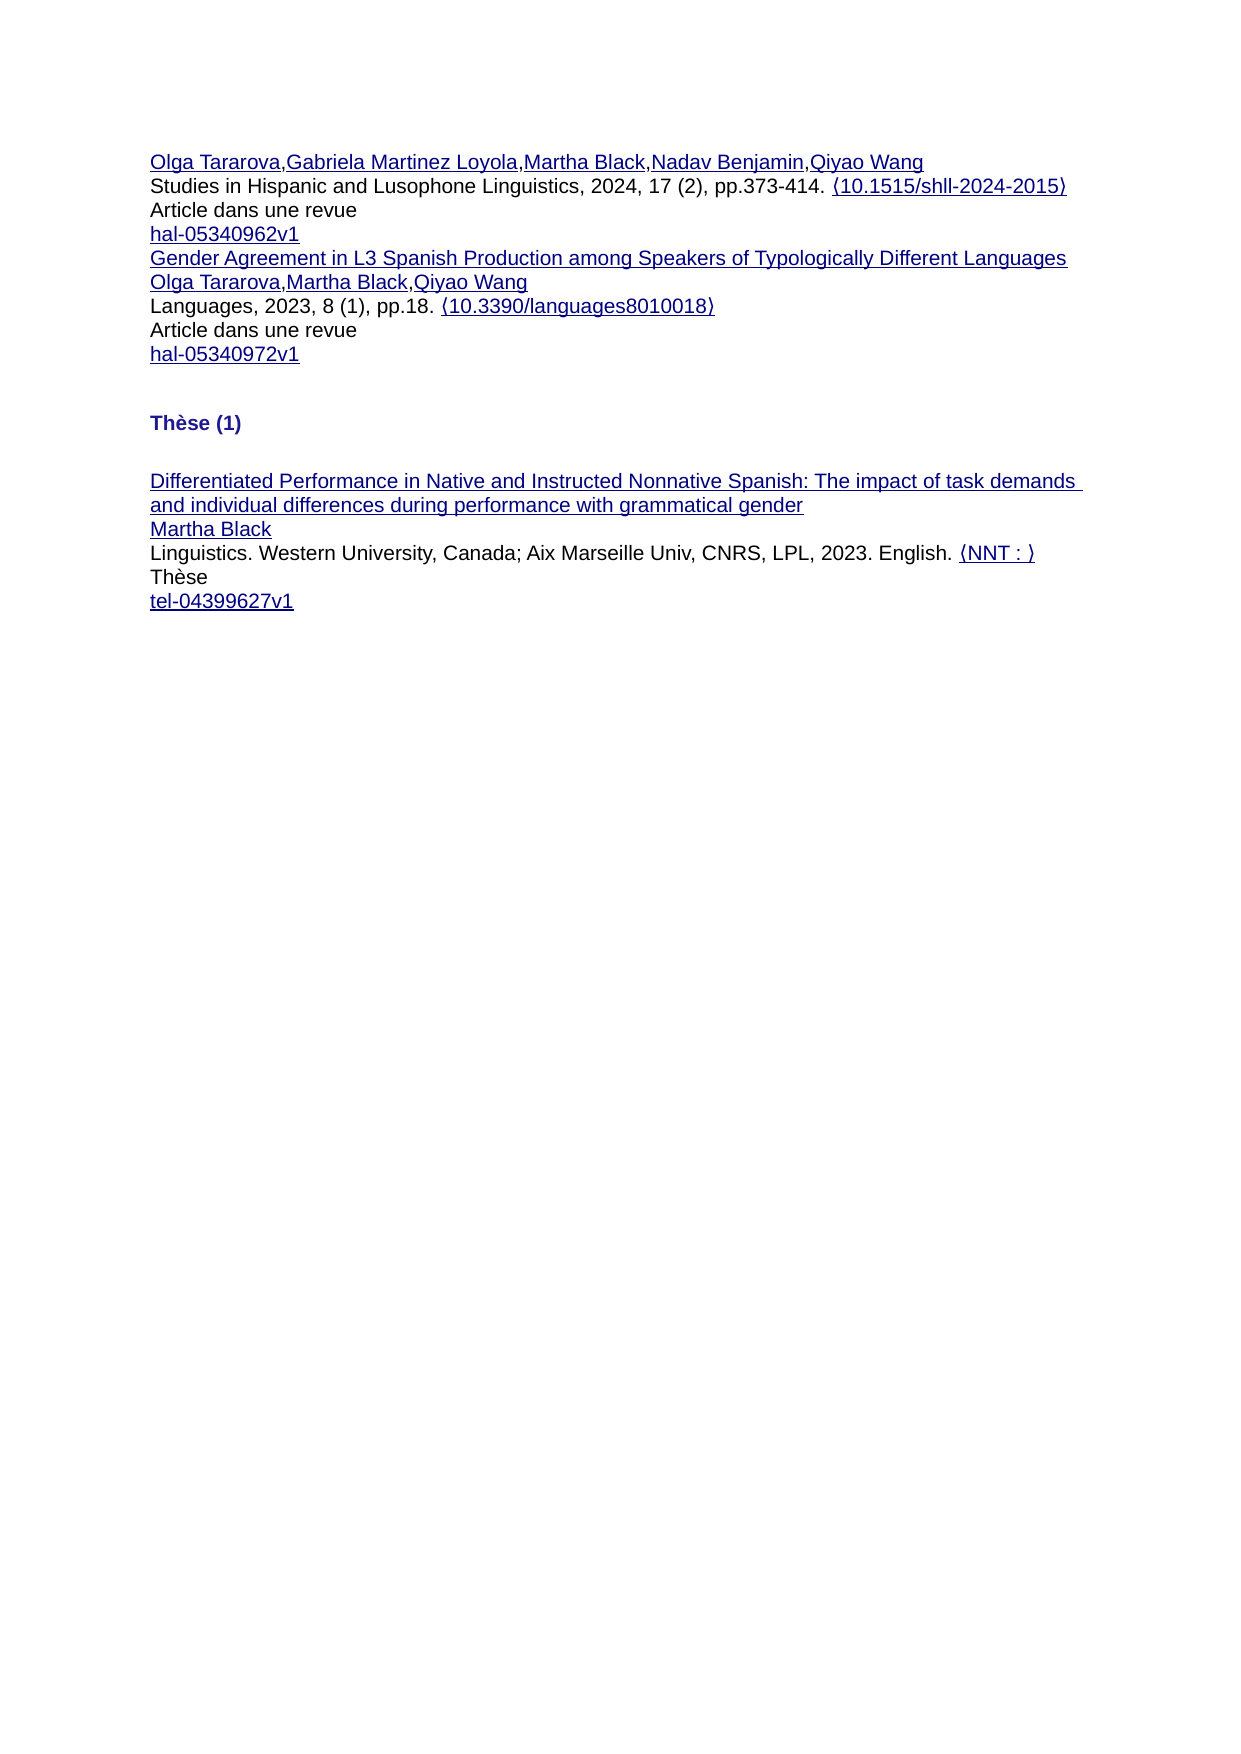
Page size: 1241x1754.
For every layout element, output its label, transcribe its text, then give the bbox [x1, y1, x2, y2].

table_header Olga Tararova,Gabriela Martinez Loyola,Martha Black,Nadav Benjamin,Qiyao Wang Studies in Hispanic and Lusophone Linguistics, 2024, 17 (2), pp.373-414. ⟨10.1515/shll-2024-2015⟩ Article dans une revue hal-05340962v1 [150, 150, 1090, 246]
subtitle Thèse (1) [150, 410, 1090, 434]
table_header Differentiated Performance in Native and Instructed Nonnative Spanish: The impact of task demands and individual differences during performance with grammatical gender Martha Black Linguistics. Western University, Canada; Aix Marseille Univ, CNRS, LPL, 2023. English. ⟨NNT : ⟩ Thèse tel-04399627v1 [150, 469, 1090, 612]
table_cell Gender Agreement in L3 Spanish Production among Speakers of Typologically Different Languages Olga Tararova,Martha Black,Qiyao Wang Languages, 2023, 8 (1), pp.18. ⟨10.3390/languages8010018⟩ Article dans une revue hal-05340972v1 [150, 246, 1090, 366]
